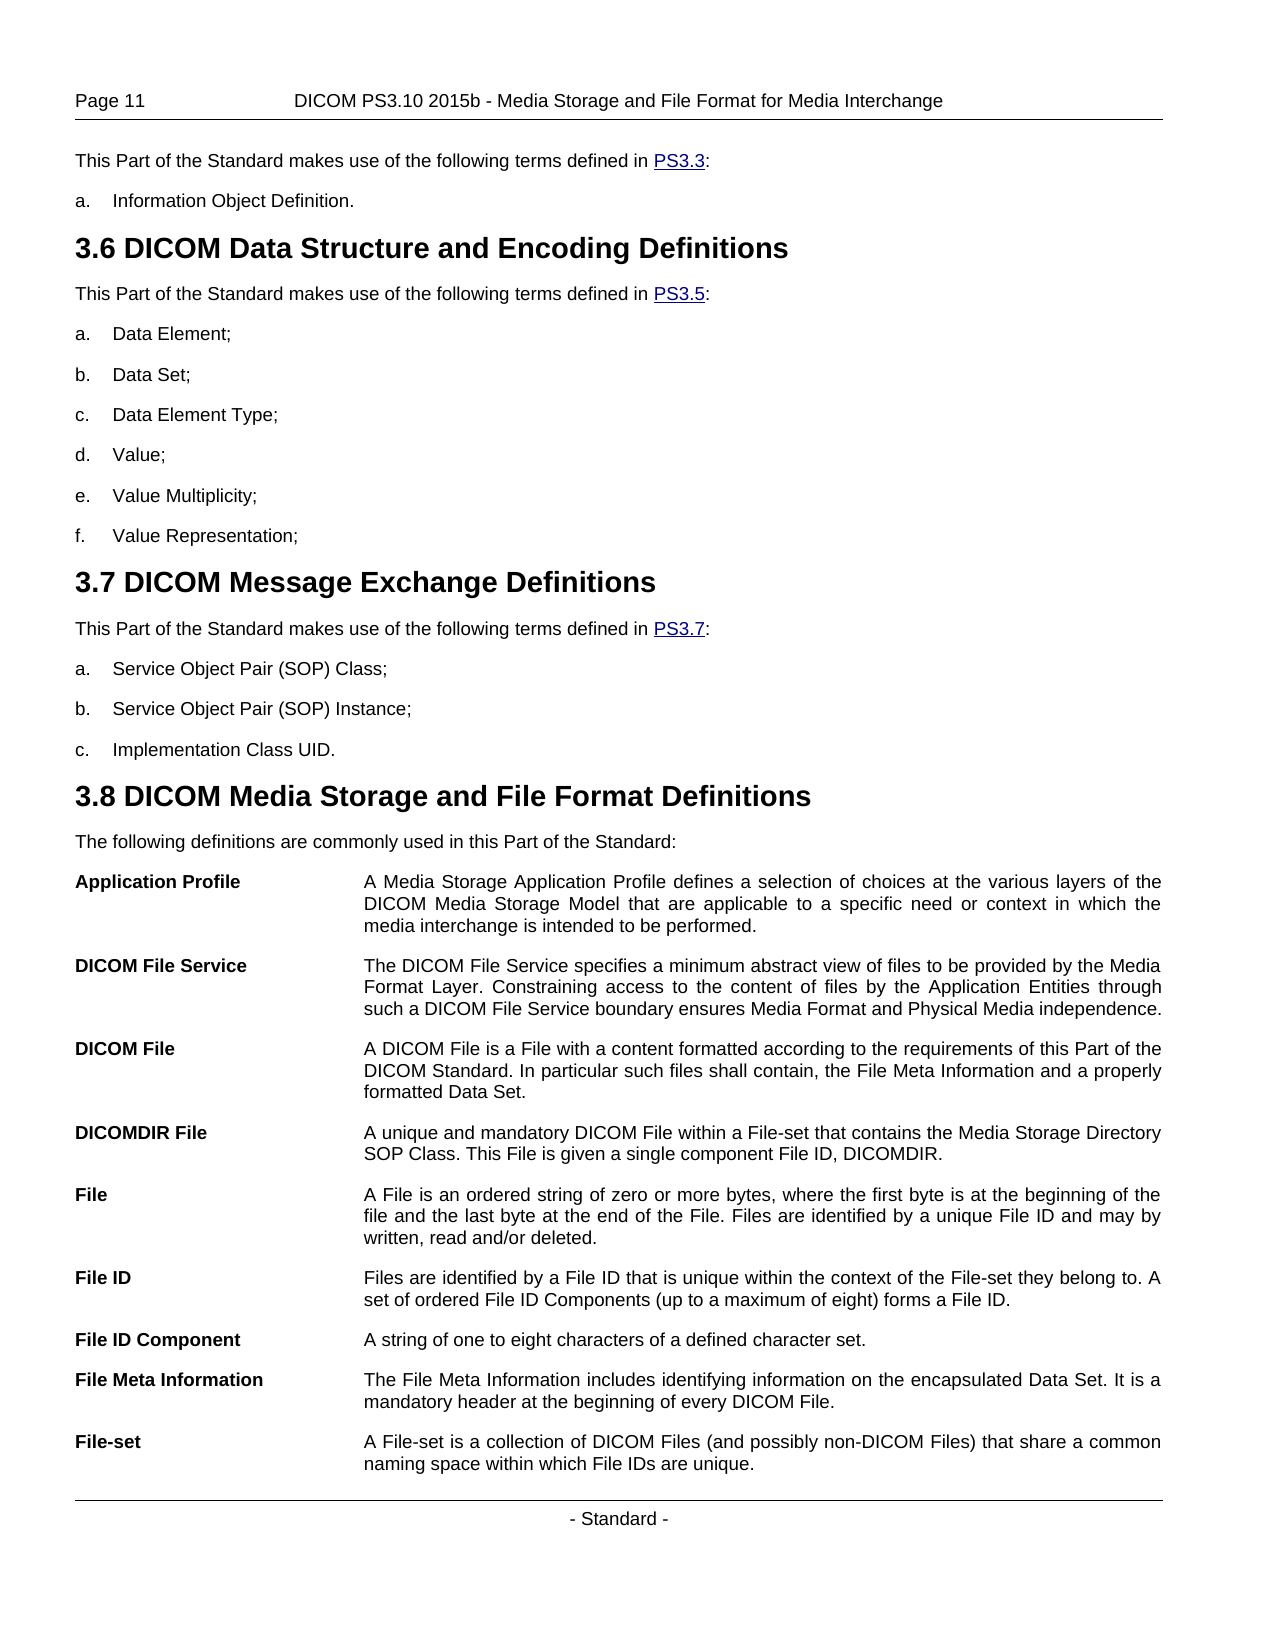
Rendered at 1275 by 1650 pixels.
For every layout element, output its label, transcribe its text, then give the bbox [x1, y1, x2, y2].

list Data Set; [75, 363, 1162, 385]
list Value Representation; [75, 525, 1162, 546]
text 3.7 DICOM Message Exchange Definitions [75, 565, 1162, 599]
text File Meta Information The File Meta Information includes identifying information on the encapsulated Data Set. It is a mandatory header at the beginning of every DICOM File. [75, 1369, 1162, 1412]
list Implementation Class UID. [75, 738, 1162, 760]
text This Part of the Standard makes use of the following terms defined in PS3.7: [75, 617, 1162, 639]
text DICOMDIR File A unique and mandatory DICOM File within a File-set that contains the Media Storage Directory SOP Class. This File is given a single component File ID, DICOMDIR. [75, 1122, 1162, 1165]
text This Part of the Standard makes use of the following terms defined in PS3.3: [75, 150, 1162, 172]
text Application Profile A Media Storage Application Profile defines a selection of choices at the various layers of the DICOM Media Storage Model that are applicable to a specific need or context in which the media interchange is intended to be performed. [75, 871, 1162, 936]
list Value; [75, 444, 1162, 466]
list Service Object Pair (SOP) Class; [75, 658, 1162, 679]
text DICOM File Service The DICOM File Service specifies a minimum abstract view of files to be provided by the Media Format Layer. Constraining access to the content of files by the Application Entities through such a DICOM File Service boundary ensures Media Format and Physical Media independence. [75, 955, 1162, 1019]
text File ID Component A string of one to eight characters of a defined character set. [75, 1329, 1162, 1350]
text DICOM File A DICOM File is a File with a content formatted according to the requirements of this Part of the DICOM Standard. In particular such files shall contain, the File Meta Information and a properly formatted Data Set. [75, 1038, 1162, 1103]
list Information Object Definition. [75, 190, 1162, 212]
text This Part of the Standard makes use of the following terms defined in PS3.5: [75, 283, 1162, 304]
text 3.8 DICOM Media Storage and File Format Definitions [75, 779, 1162, 812]
list Service Object Pair (SOP) Instance; [75, 698, 1162, 719]
text File ID Files are identified by a File ID that is unique within the context of the File-set they belong to. A set of ordered File ID Components (up to a maximum of eight) forms a File ID. [75, 1267, 1162, 1310]
text File-set A File-set is a collection of DICOM Files (and possibly non-DICOM Files) that share a common naming space within which File IDs are unique. [75, 1431, 1162, 1474]
list Data Element Type; [75, 404, 1162, 425]
text The following definitions are commonly used in this Part of the Standard: [75, 831, 1162, 852]
text File A File is an ordered string of zero or more bytes, where the first byte is at the beginning of the file and the last byte at the end of the File. Files are identified by a unique File ID and may by written, read and/or deleted. [75, 1183, 1162, 1248]
list Data Element; [75, 323, 1162, 345]
list Value Multiplicity; [75, 484, 1162, 506]
text 3.6 DICOM Data Structure and Encoding Definitions [75, 231, 1162, 264]
